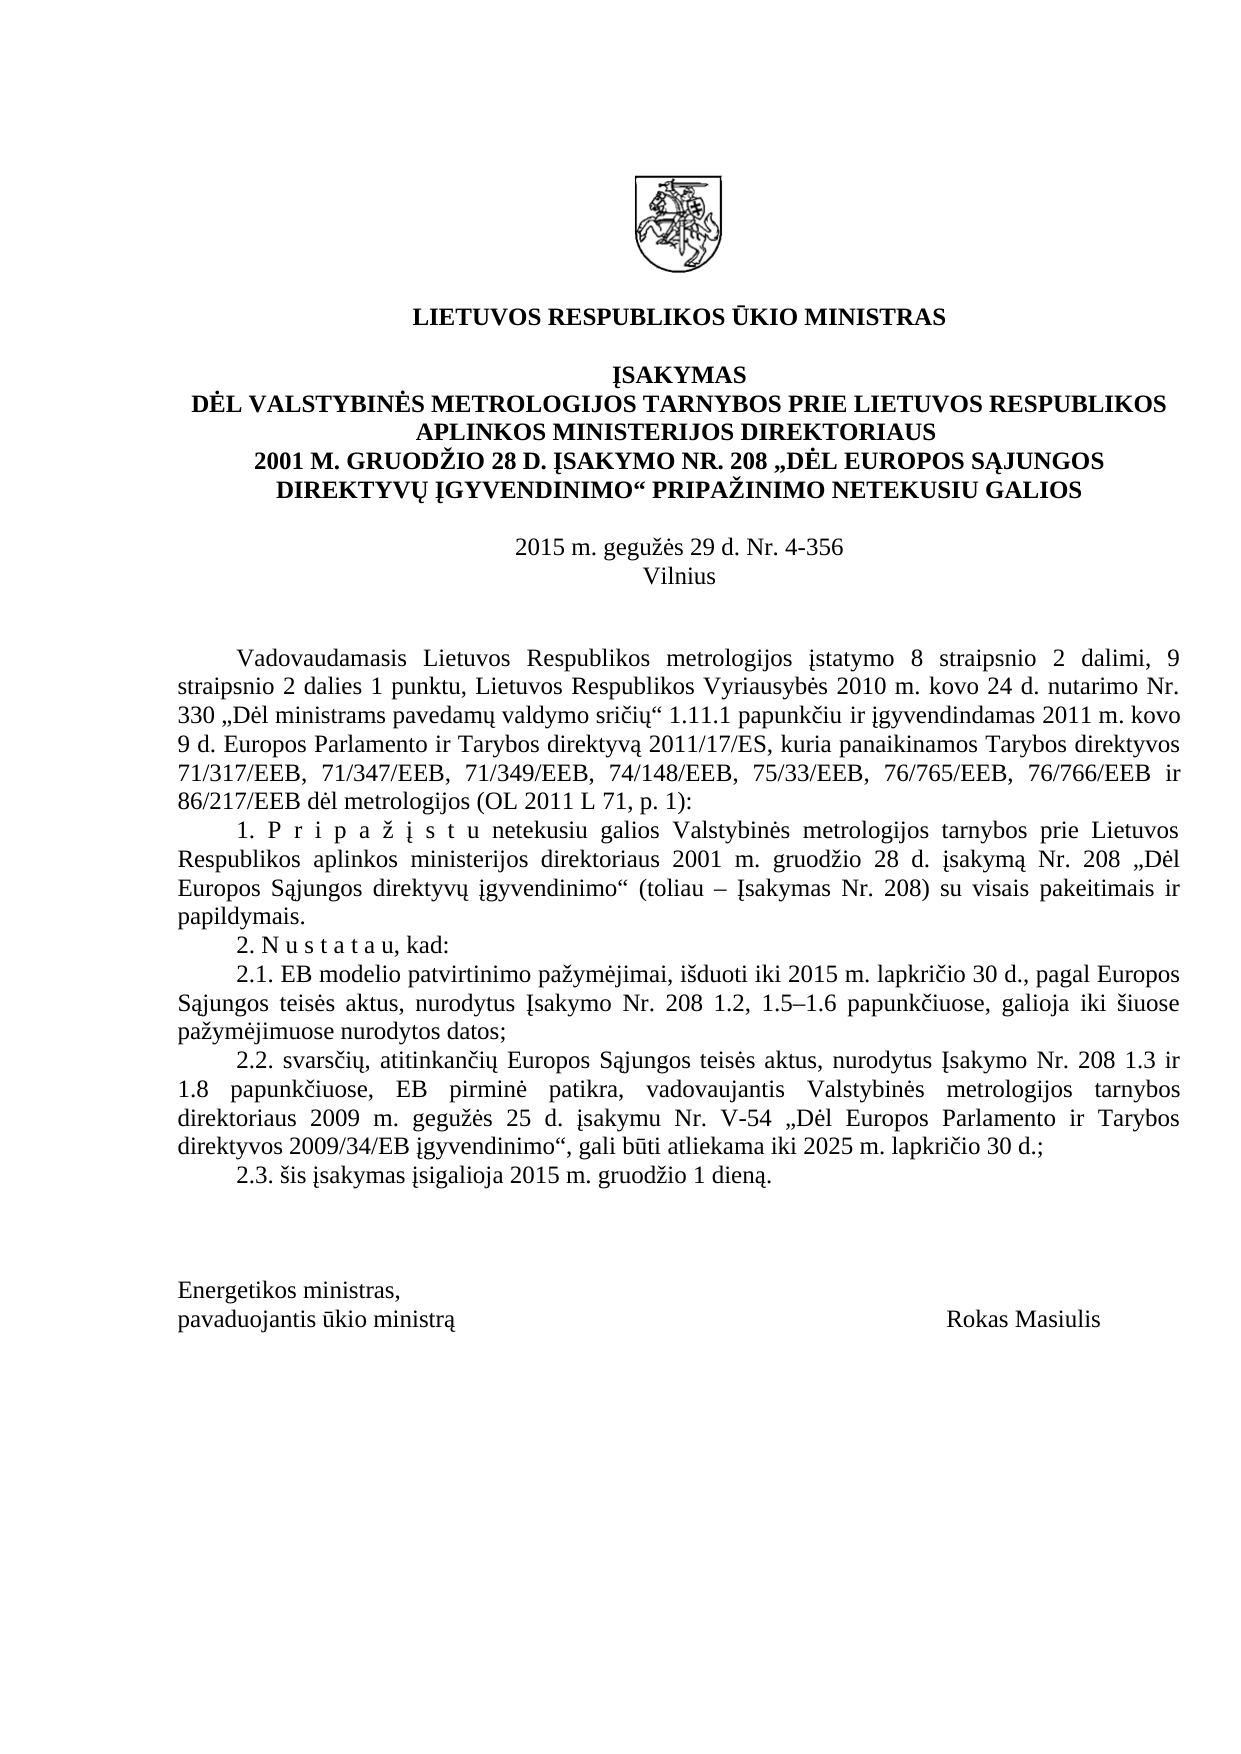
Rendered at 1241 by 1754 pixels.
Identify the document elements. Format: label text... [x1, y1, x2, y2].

text Vilnius [177, 561, 1181, 590]
text Vadovaudamasis Lietuvos Respublikos metrologijos įstatymo 8 straipsnio 2 dalimi, 9 straipsnio 2 dalies 1 punktu, Lietuvos Respublikos Vyriausybės 2010 m. kovo 24 d. nutarimo Nr. 330 „Dėl ministrams pavedamų valdymo sričių“ 1.11.1 papunkčiu ir įgyvendindamas 2011 m. kovo 9 d. Europos Parlamento ir Tarybos direktyvą 2011/17/ES, kuria panaikinamos Tarybos direktyvos 71/317/EEB, 71/347/EEB, 71/349/EEB, 74/148/EEB, 75/33/EEB, 76/765/EEB, 76/766/EEB ir 86/217/EEB dėl metrologijos (OL 2011 L 71, p. 1): [177, 643, 1181, 815]
text pavaduojantis ūkio ministrą Rokas Masiulis [177, 1304, 1181, 1333]
text 2.3. šis įsakymas įsigalioja 2015 m. gruodžio 1 dieną. [177, 1160, 1181, 1189]
text DĖL VALSTYBINĖS METROLOGIJOS TARNYBOS PRIE LIETUVOS RESPUBLIKOS APLINKOS MINISTERIJOS DIREKTORIAUS 2001 M. GRUODŽIO 28 D. ĮSAKYMO NR. 208 „DĖL EUROPOS SĄJUNGOS DIREKTYVŲ ĮGYVENDINIMO“ PRIPAŽINIMO NETEKUSIU GALIOS [177, 389, 1181, 504]
text 2. N u s t a t a u, kad: [177, 930, 1181, 959]
text įsakymas [177, 360, 1181, 389]
text 2.1. EB modelio patvirtinimo pažymėjimai, išduoti iki 2015 m. lapkričio 30 d., pagal Europos Sąjungos teisės aktus, nurodytus Įsakymo Nr. 208 1.2, 1.5–1.6 papunkčiuose, galioja iki šiuose pažymėjimuose nurodytos datos; [177, 959, 1181, 1045]
text 1. P r i p a ž į s t u netekusiu galios Valstybinės metrologijos tarnybos prie Lietuvos Respublikos aplinkos ministerijos direktoriaus 2001 m. gruodžio 28 d. įsakymą Nr. 208 „Dėl Europos Sąjungos direktyvų įgyvendinimo“ (toliau – Įsakymas Nr. 208) su visais pakeitimais ir papildymais. [177, 815, 1181, 930]
text LIETUVOS RESPUBLIKOS ŪKIO MINISTRAS [177, 302, 1181, 331]
text 2.2. svarsčių, atitinkančių Europos Sąjungos teisės aktus, nurodytus Įsakymo Nr. 208 1.3 ir 1.8 papunkčiuose, EB pirminė patikra, vadovaujantis Valstybinės metrologijos tarnybos direktoriaus 2009 m. gegužės 25 d. įsakymu Nr. V-54 „Dėl Europos Parlamento ir Tarybos direktyvos 2009/34/EB įgyvendinimo“, gali būti atliekama iki 2025 m. lapkričio 30 d.; [177, 1045, 1181, 1160]
text 2015 m. gegužės 29 d. Nr. 4-356 [177, 532, 1181, 561]
text Energetikos ministras, [177, 1275, 1181, 1304]
